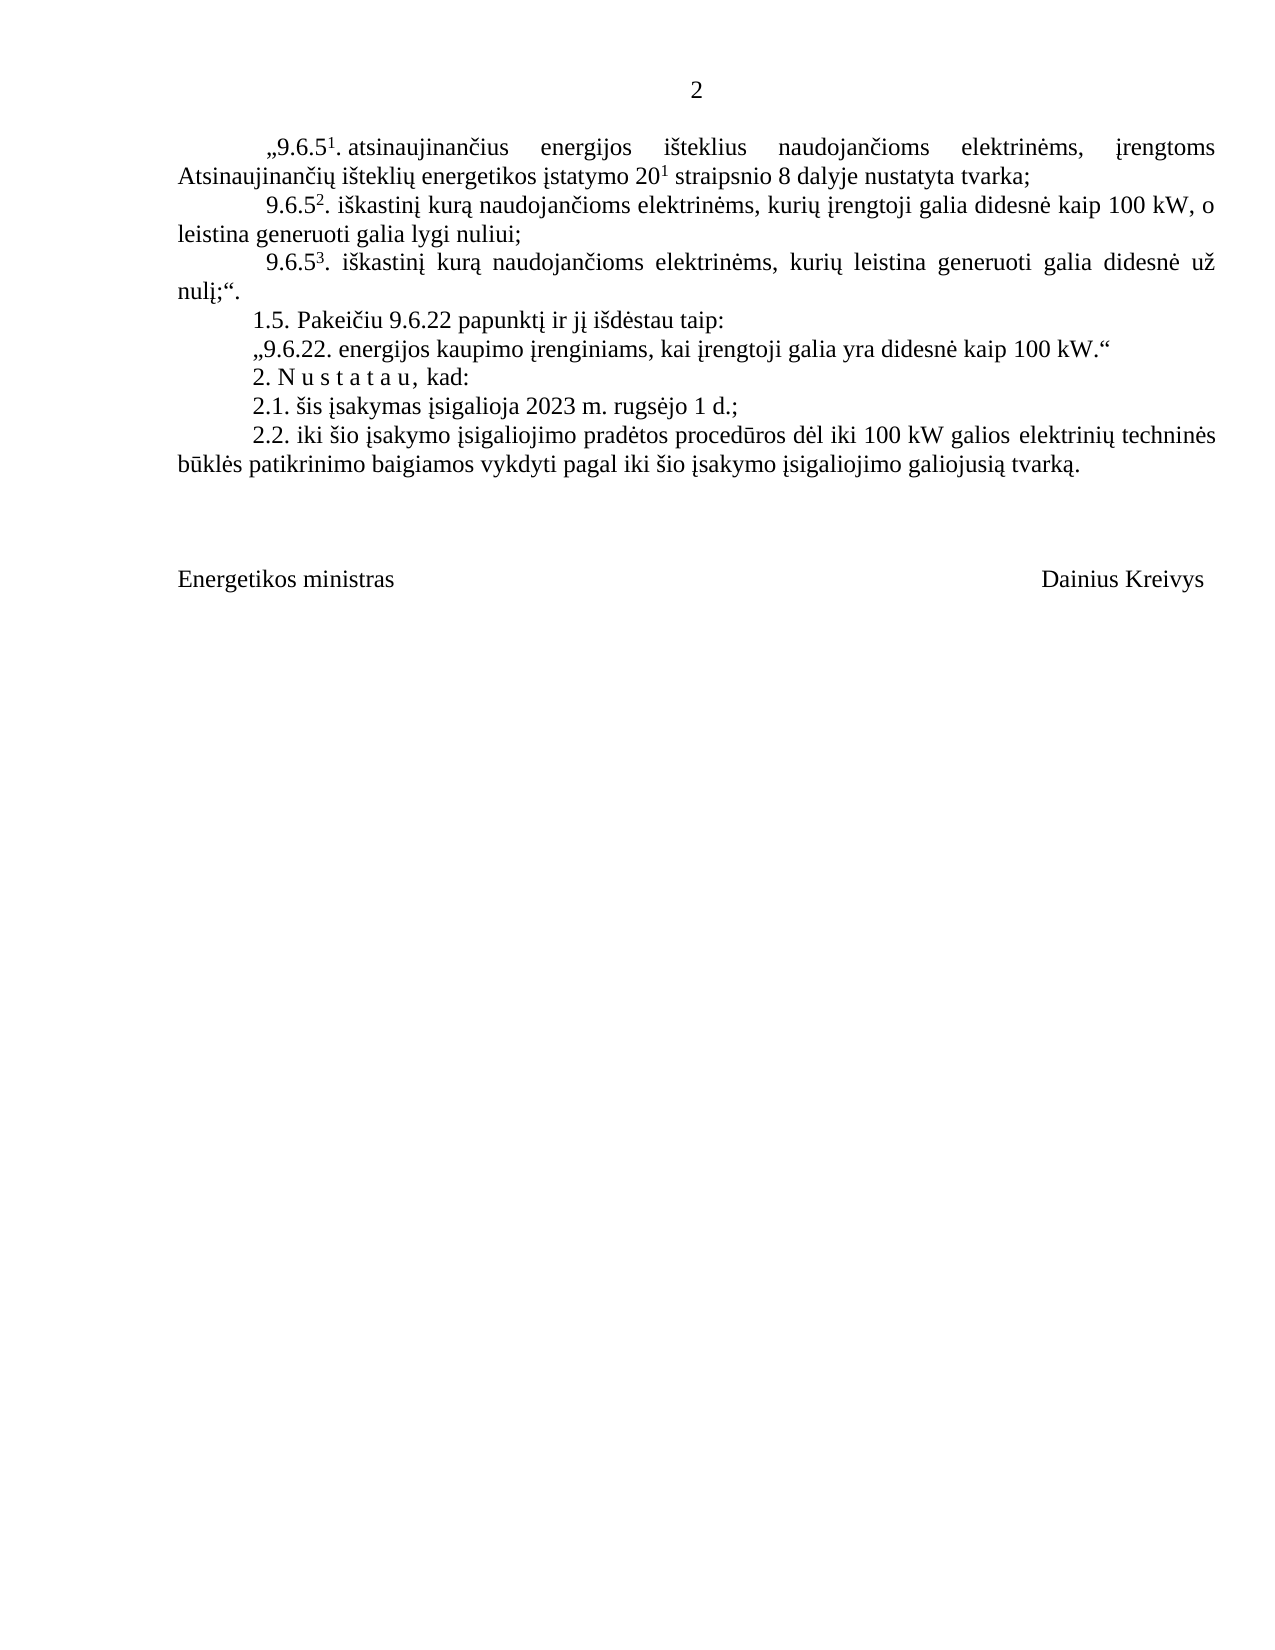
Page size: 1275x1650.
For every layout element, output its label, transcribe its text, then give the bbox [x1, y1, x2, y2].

text Energetikos ministras Dainius Kreivys [177, 564, 1216, 592]
text 2. Nustatau, kad: [177, 362, 1216, 391]
text 1.5. Pakeičiu 9.6.22 papunktį ir jį išdėstau taip: [177, 305, 1216, 334]
text 2.2. iki šio įsakymo įsigaliojimo pradėtos procedūros dėl iki 100 kW galios elektrinių techninės būklės patikrinimo baigiamos vykdyti pagal iki šio įsakymo įsigaliojimo galiojusią tvarką. [177, 420, 1216, 477]
text 9.6.52. iškastinį kurą naudojančioms elektrinėms, kurių įrengtoji galia didesnė kaip 100 kW, o leistina generuoti galia lygi nuliui; [177, 190, 1216, 247]
text 9.6.53. iškastinį kurą naudojančioms elektrinėms, kurių leistina generuoti galia didesnė už nulį;“. [177, 247, 1216, 305]
text „9.6.22. energijos kaupimo įrenginiams, kai įrengtoji galia yra didesnė kaip 100 kW.“ [177, 334, 1216, 362]
text 2.1. šis įsakymas įsigalioja 2023 m. rugsėjo 1 d.; [177, 391, 1216, 420]
text „9.6.51. atsinaujinančius energijos išteklius naudojančioms elektrinėms, įrengtoms Atsinaujinančių išteklių energetikos įstatymo 201 straipsnio 8 dalyje nustatyta tvarka; [177, 132, 1216, 190]
